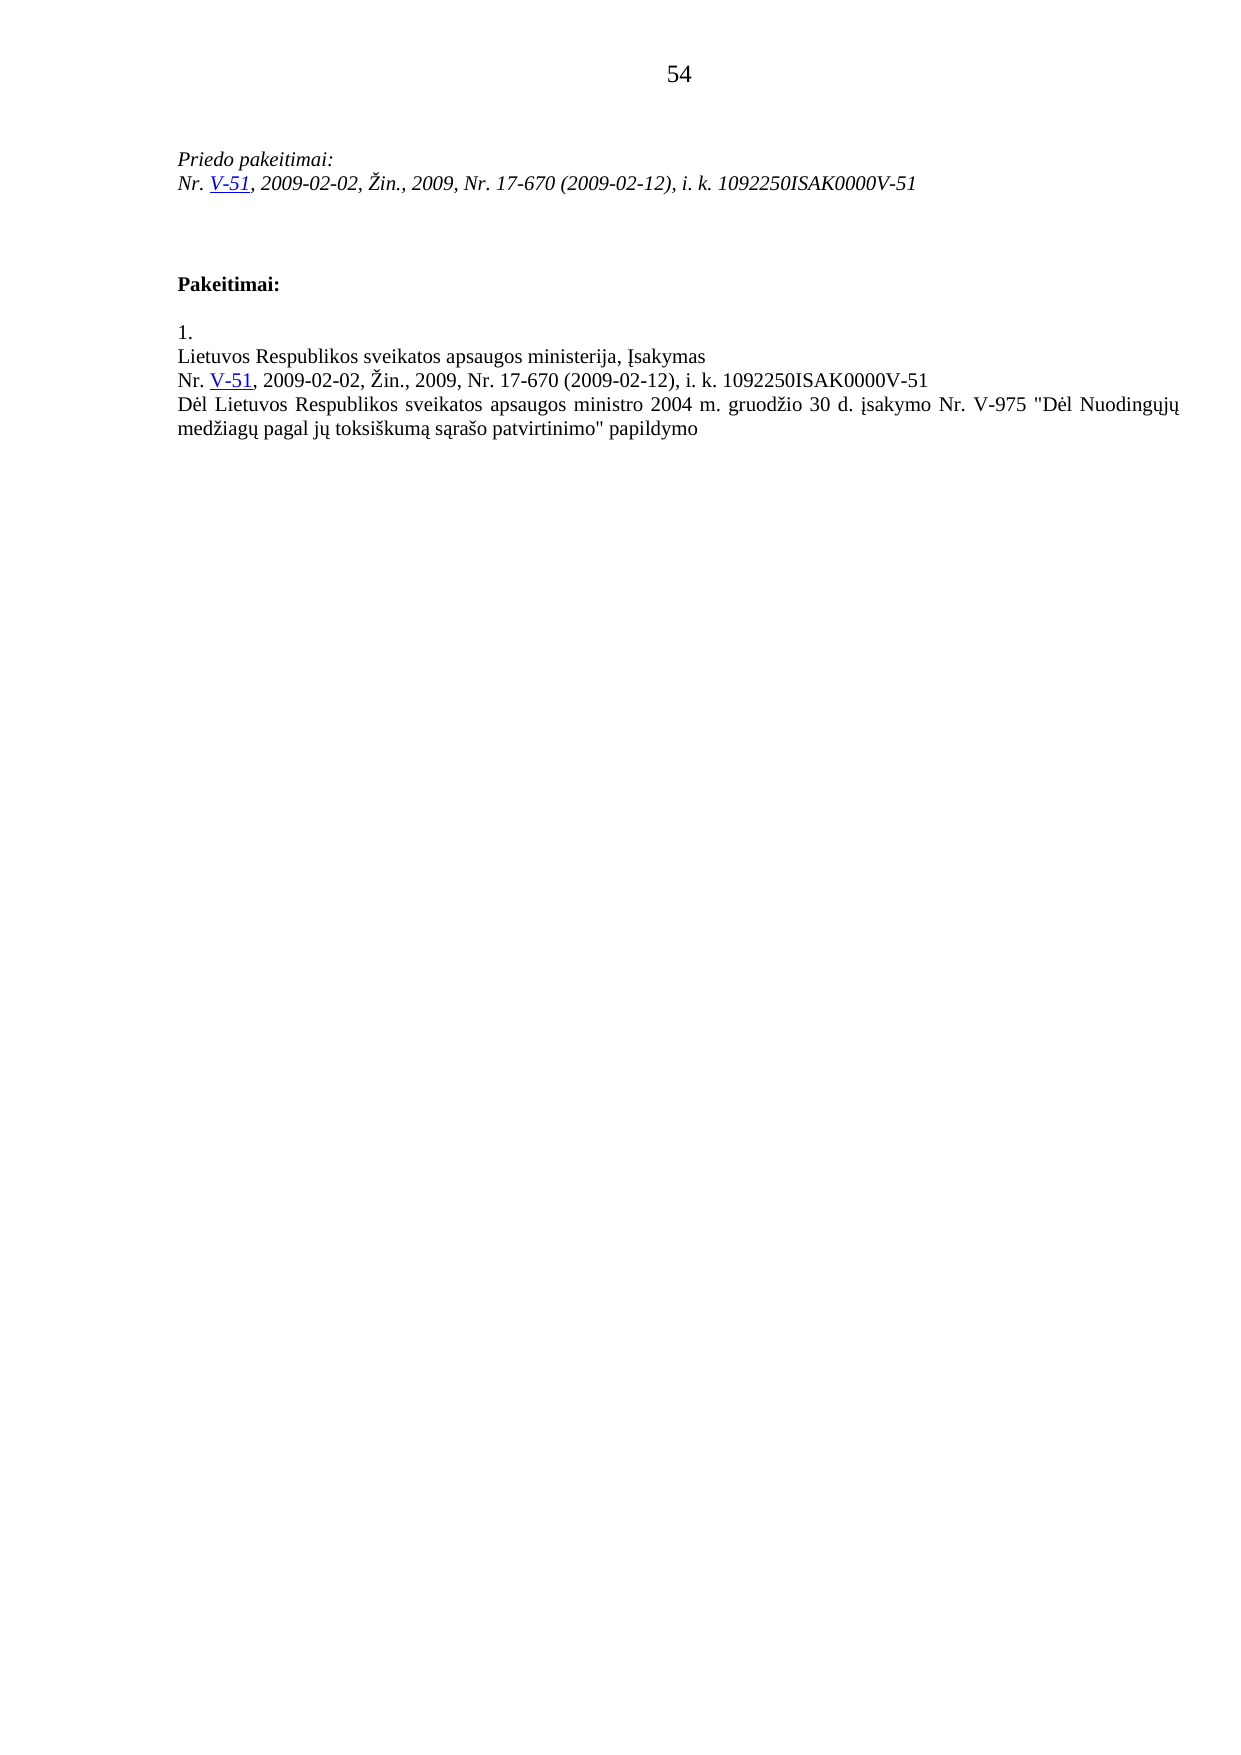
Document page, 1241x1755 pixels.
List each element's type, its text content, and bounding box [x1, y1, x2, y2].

text Lietuvos Respublikos sveikatos apsaugos ministerija, Įsakymas [177, 344, 1181, 368]
text 1. [177, 320, 1181, 344]
text Nr. V-51, 2009-02-02, Žin., 2009, Nr. 17-670 (2009-02-12), i. k. 1092250ISAK0000V-51 [177, 171, 1181, 195]
text Pakeitimai: [177, 272, 1181, 296]
text Priedo pakeitimai: [177, 147, 1181, 171]
text Dėl Lietuvos Respublikos sveikatos apsaugos ministro 2004 m. gruodžio 30 d. įsakymo Nr. V-975 "Dėl Nuodingųjų medžiagų pagal jų toksiškumą sąrašo patvirtinimo" papildymo [177, 392, 1181, 440]
text Nr. V-51, 2009-02-02, Žin., 2009, Nr. 17-670 (2009-02-12), i. k. 1092250ISAK0000V-51 [177, 368, 1181, 392]
